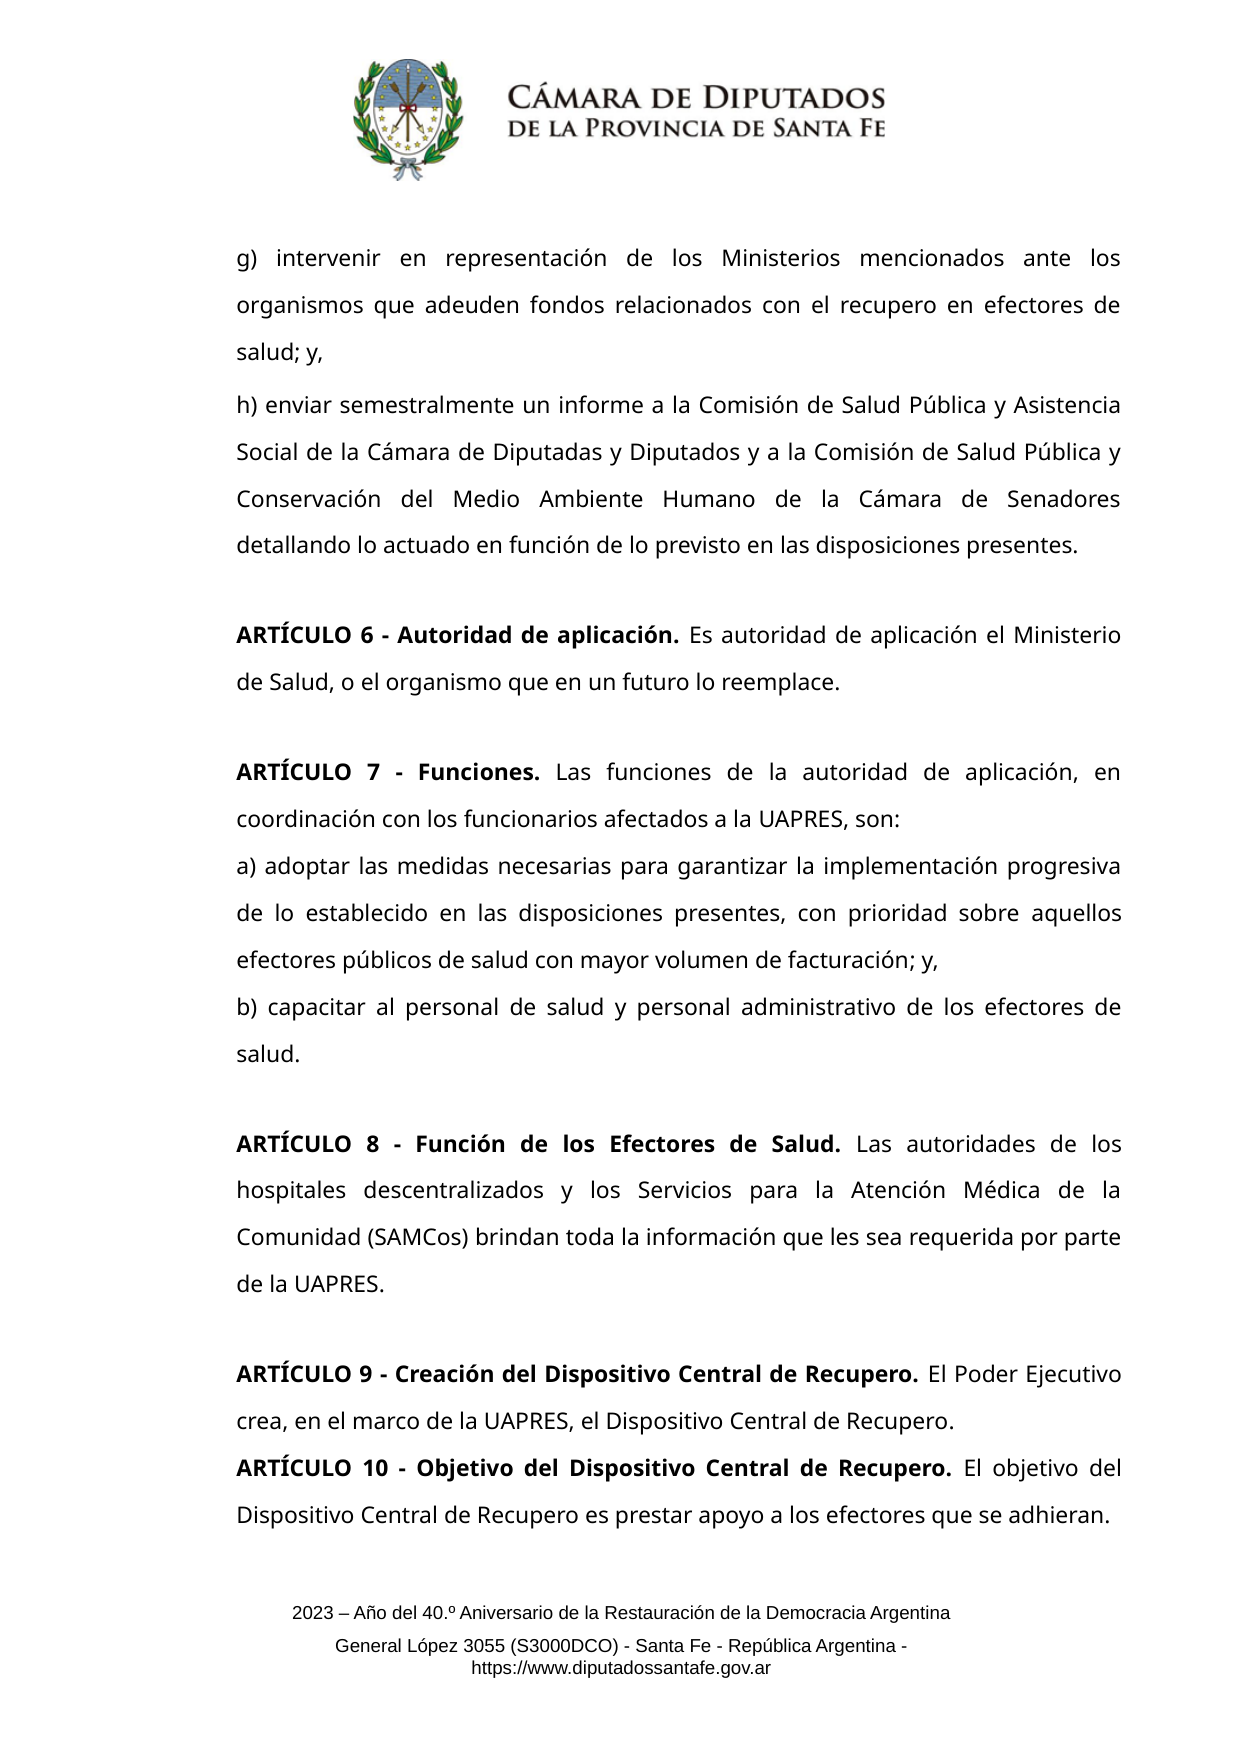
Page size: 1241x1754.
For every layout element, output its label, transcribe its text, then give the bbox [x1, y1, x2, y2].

list a) adoptar las medidas necesarias para garantizar la implementación progresiva de lo establecido en las disposiciones presentes, con prioridad sobre aquellos efectores públicos de salud con mayor volumen de facturación; y, [236, 850, 1122, 975]
list b) capacitar al personal de salud y personal administrativo de los efectores de salud. [236, 991, 1122, 1069]
text ARTÍCULO 6 - Autoridad de aplicación. Es autoridad de aplicación el Ministerio de Salud, o el organismo que en un futuro lo reemplace. [236, 619, 1122, 697]
text ARTÍCULO 10 - Objetivo del Dispositivo Central de Recupero. El objetivo del Dispositivo Central de Recupero es prestar apoyo a los efectores que se adhieran. [236, 1452, 1122, 1530]
list g) intervenir en representación de los Ministerios mencionados ante los organismos que adeuden fondos relacionados con el recupero en efectores de salud; y, [236, 242, 1122, 367]
text ARTÍCULO 7 - Funciones. Las funciones de la autoridad de aplicación, en coordinación con los funcionarios afectados a la UAPRES, son: [236, 756, 1122, 834]
text ARTÍCULO 8 - Función de los Efectores de Salud. Las autoridades de los hospitales descentralizados y los Servicios para la Atención Médica de la Comunidad (SAMCos) brindan toda la información que les sea requerida por parte de la UAPRES. [236, 1127, 1122, 1299]
text ARTÍCULO 9 - Creación del Dispositivo Central de Recupero. El Poder Ejecutivo crea, en el marco de la UAPRES, el Dispositivo Central de Recupero. [236, 1358, 1122, 1436]
list h) enviar semestralmente un informe a la Comisión de Salud Pública y Asistencia Social de la Cámara de Diputadas y Diputados y a la Comisión de Salud Pública y Conservación del Medio Ambiente Humano de la Cámara de Senadores detallando lo actuado en función de lo previsto en las disposiciones presentes. [236, 389, 1122, 561]
